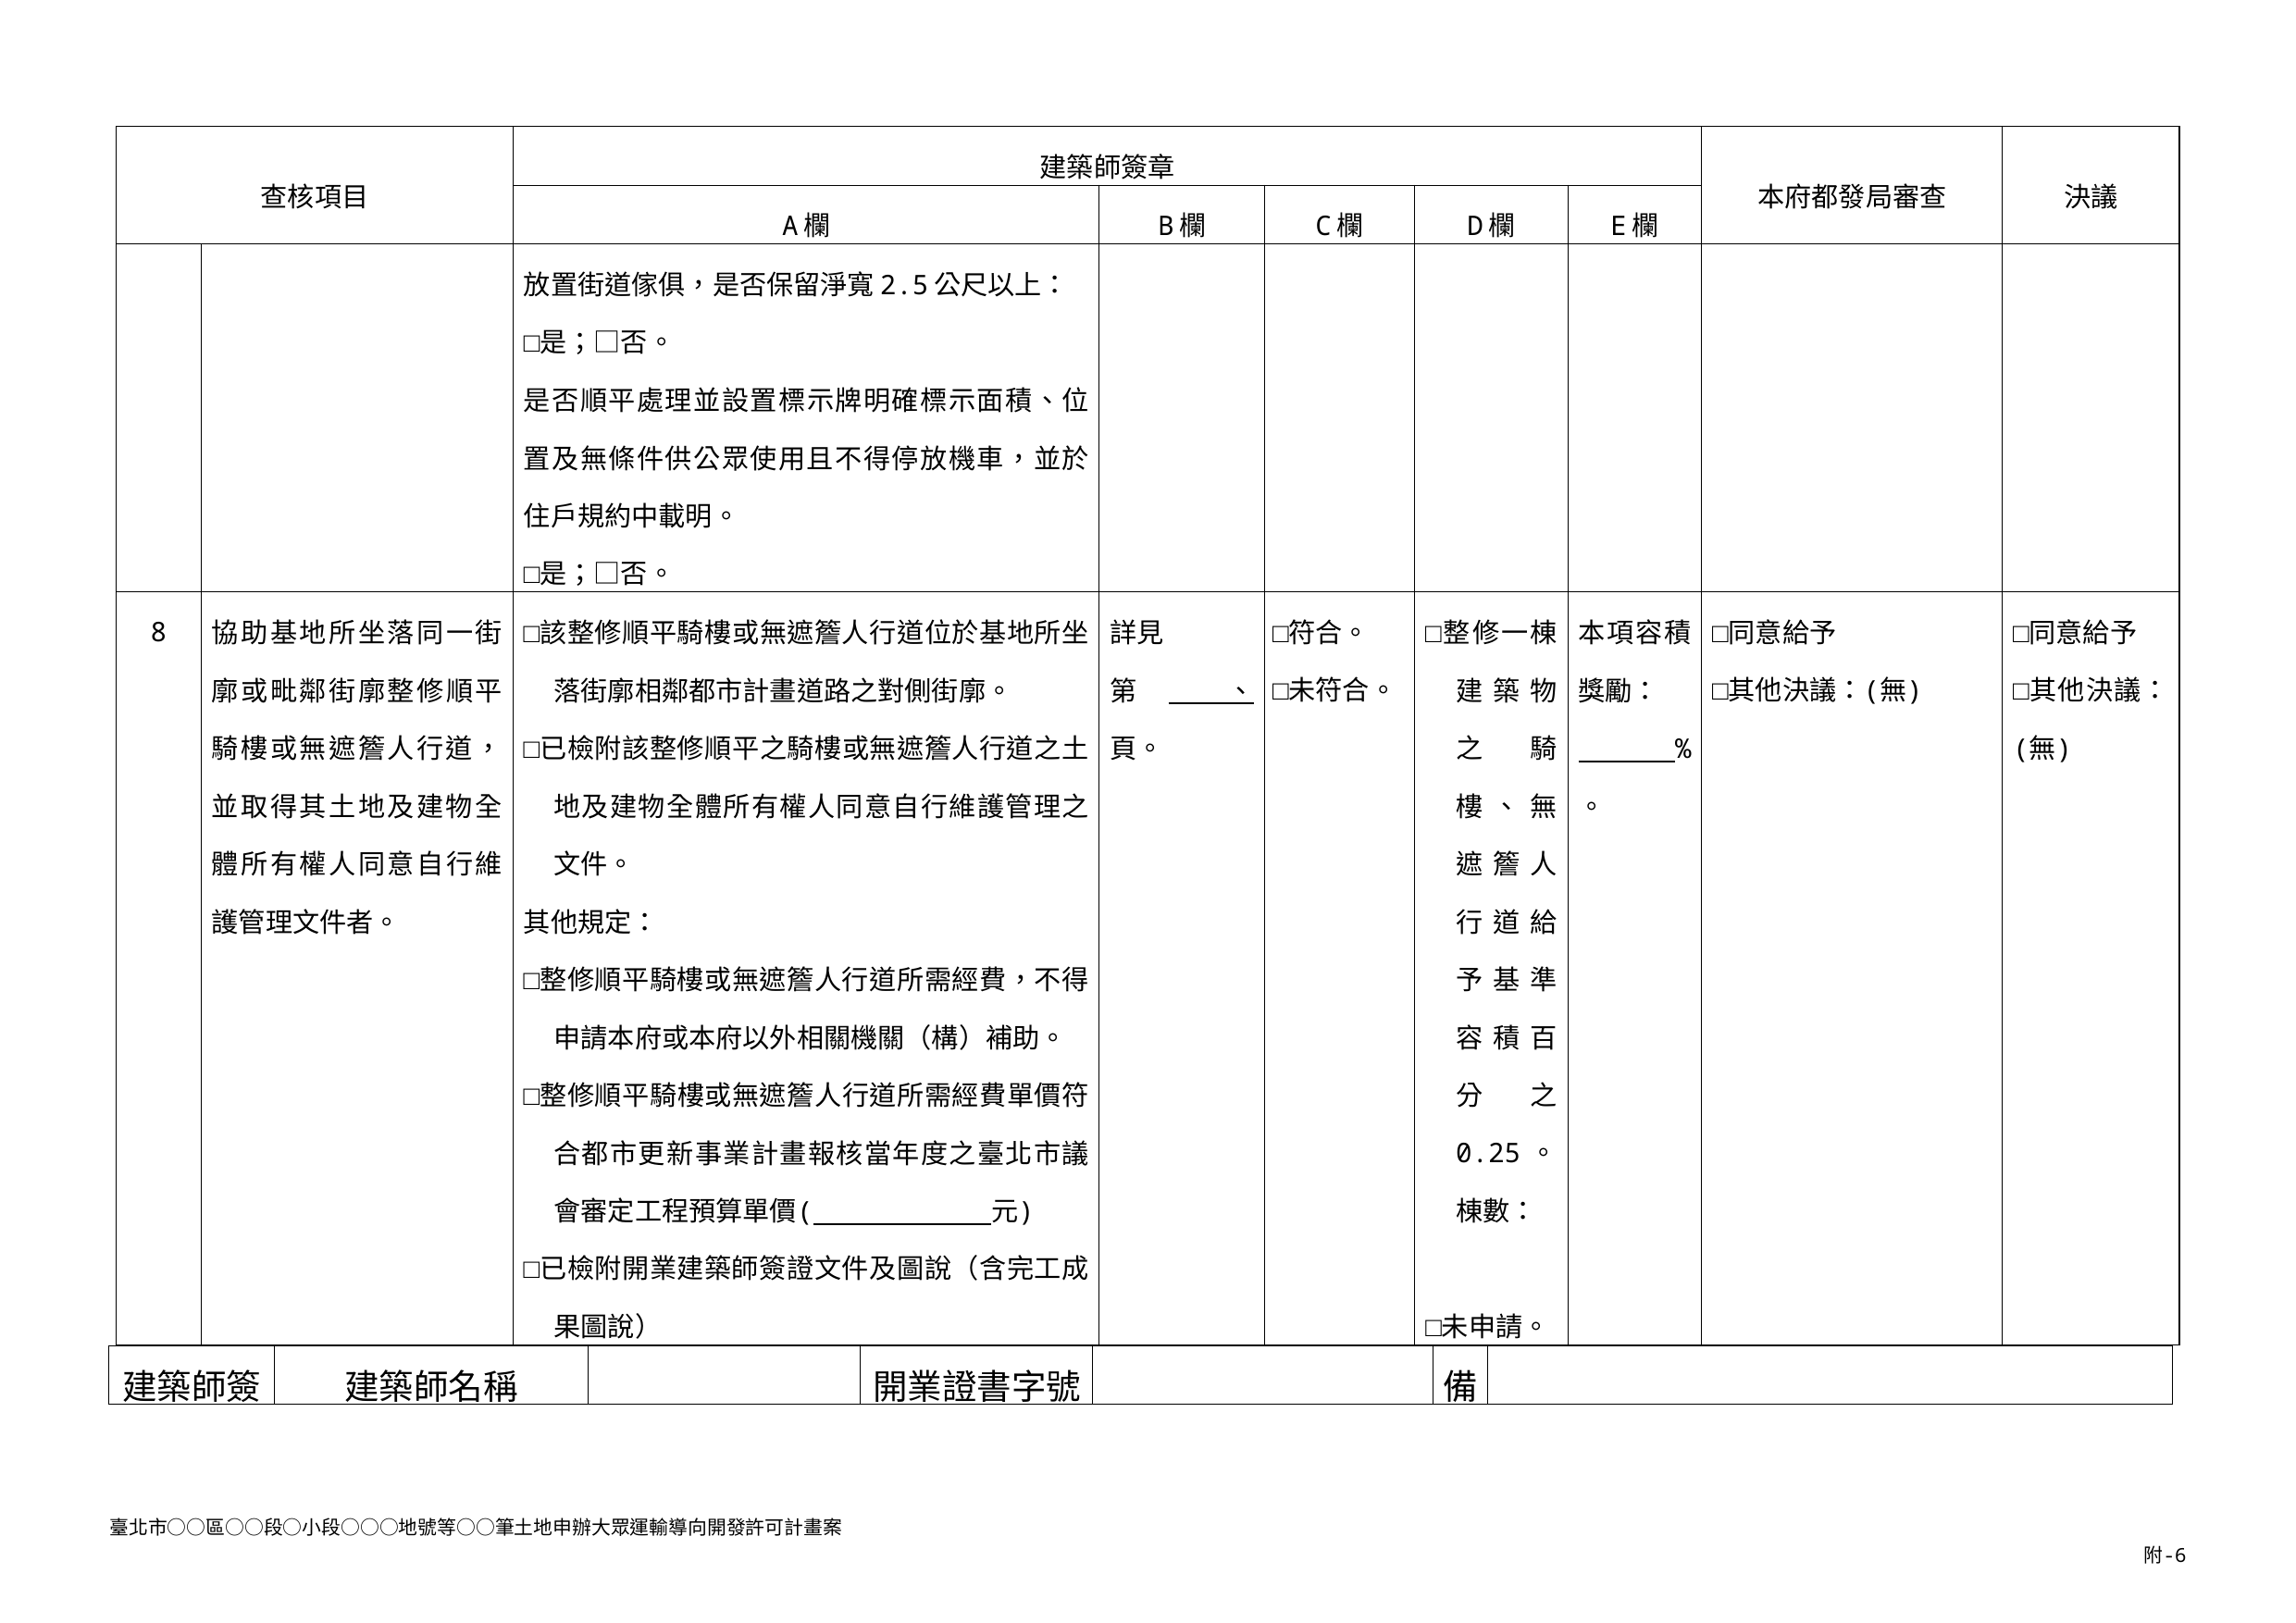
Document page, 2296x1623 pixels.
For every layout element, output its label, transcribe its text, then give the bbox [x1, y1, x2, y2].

table_cell □該整修順平騎樓或無遮簷人行道位於基地所坐落街廓相鄰都市計畫道路之對側街廓。 □已檢附該整修順平之騎樓或無遮簷人行道之土地及建物全體所有權人同意自行維護管理之文件。 其他規定： □整修順平騎樓或無遮簷人行道所需經費，不得申請本府或本府以外相關機關（構）補助。 □整修順平騎樓或無遮簷人行道所需經費單價符合都市更新事業計畫報核當年度之臺北市議會審定工程預算單價( 元) □已檢附開業建築師簽證文件及圖說（含完工成果圖說） [514, 592, 1098, 1344]
table_header 建築師名稱 [275, 1346, 588, 1404]
table_cell 8 [117, 592, 201, 1344]
table_cell A欄 [514, 186, 1098, 243]
table_cell D欄 [1415, 186, 1568, 243]
table_cell 本項容積獎勵： %。 [1569, 592, 1701, 1344]
table_cell E欄 [1569, 186, 1701, 243]
table_cell □整修一棟建築物之騎樓、無遮簷人行道給予基準容積百分之0.25。棟數： □未申請。 [1415, 592, 1568, 1344]
table_cell [202, 244, 513, 591]
table_header 開業證書字號 [861, 1346, 1092, 1404]
table_header 查核項目 [117, 127, 513, 243]
table_header [1488, 1346, 2172, 1404]
table_header 本府都發局審查 [1702, 127, 2002, 243]
table_cell □同意給予 □其他決議：(無) [1702, 592, 2002, 1344]
table_cell [1702, 244, 2002, 591]
table_cell 詳見 第 、 頁。 [1099, 592, 1264, 1344]
table_header 備 [1433, 1346, 1487, 1404]
table_cell [1099, 244, 1264, 591]
table_cell [117, 244, 201, 591]
table_cell [2003, 244, 2178, 591]
table_cell [1265, 244, 1414, 591]
table_cell B欄 [1099, 186, 1264, 243]
table_header 決議 [2003, 127, 2178, 243]
table_cell 放置街道傢俱，是否保留淨寬2.5公尺以上： □是；□否。 是否順平處理並設置標示牌明確標示面積、位置及無條件供公眾使用且不得停放機車，並於住戶規約中載明。 □是；□否。 [514, 244, 1098, 591]
table_cell 協助基地所坐落同一街廓或毗鄰街廓整修順平騎樓或無遮簷人行道，並取得其土地及建物全體所有權人同意自行維護管理文件者。 [202, 592, 513, 1344]
table_cell C欄 [1265, 186, 1414, 243]
table_cell [1569, 244, 1701, 591]
table_header 建築師簽 [109, 1346, 274, 1404]
table_header [589, 1346, 860, 1404]
table_cell [1415, 244, 1568, 591]
table_header [1093, 1346, 1433, 1404]
table_header 建築師簽章 [514, 127, 1701, 184]
table_cell □同意給予 □其他決議：(無) [2003, 592, 2178, 1344]
table_cell □符合。 □未符合。 [1265, 592, 1414, 1344]
